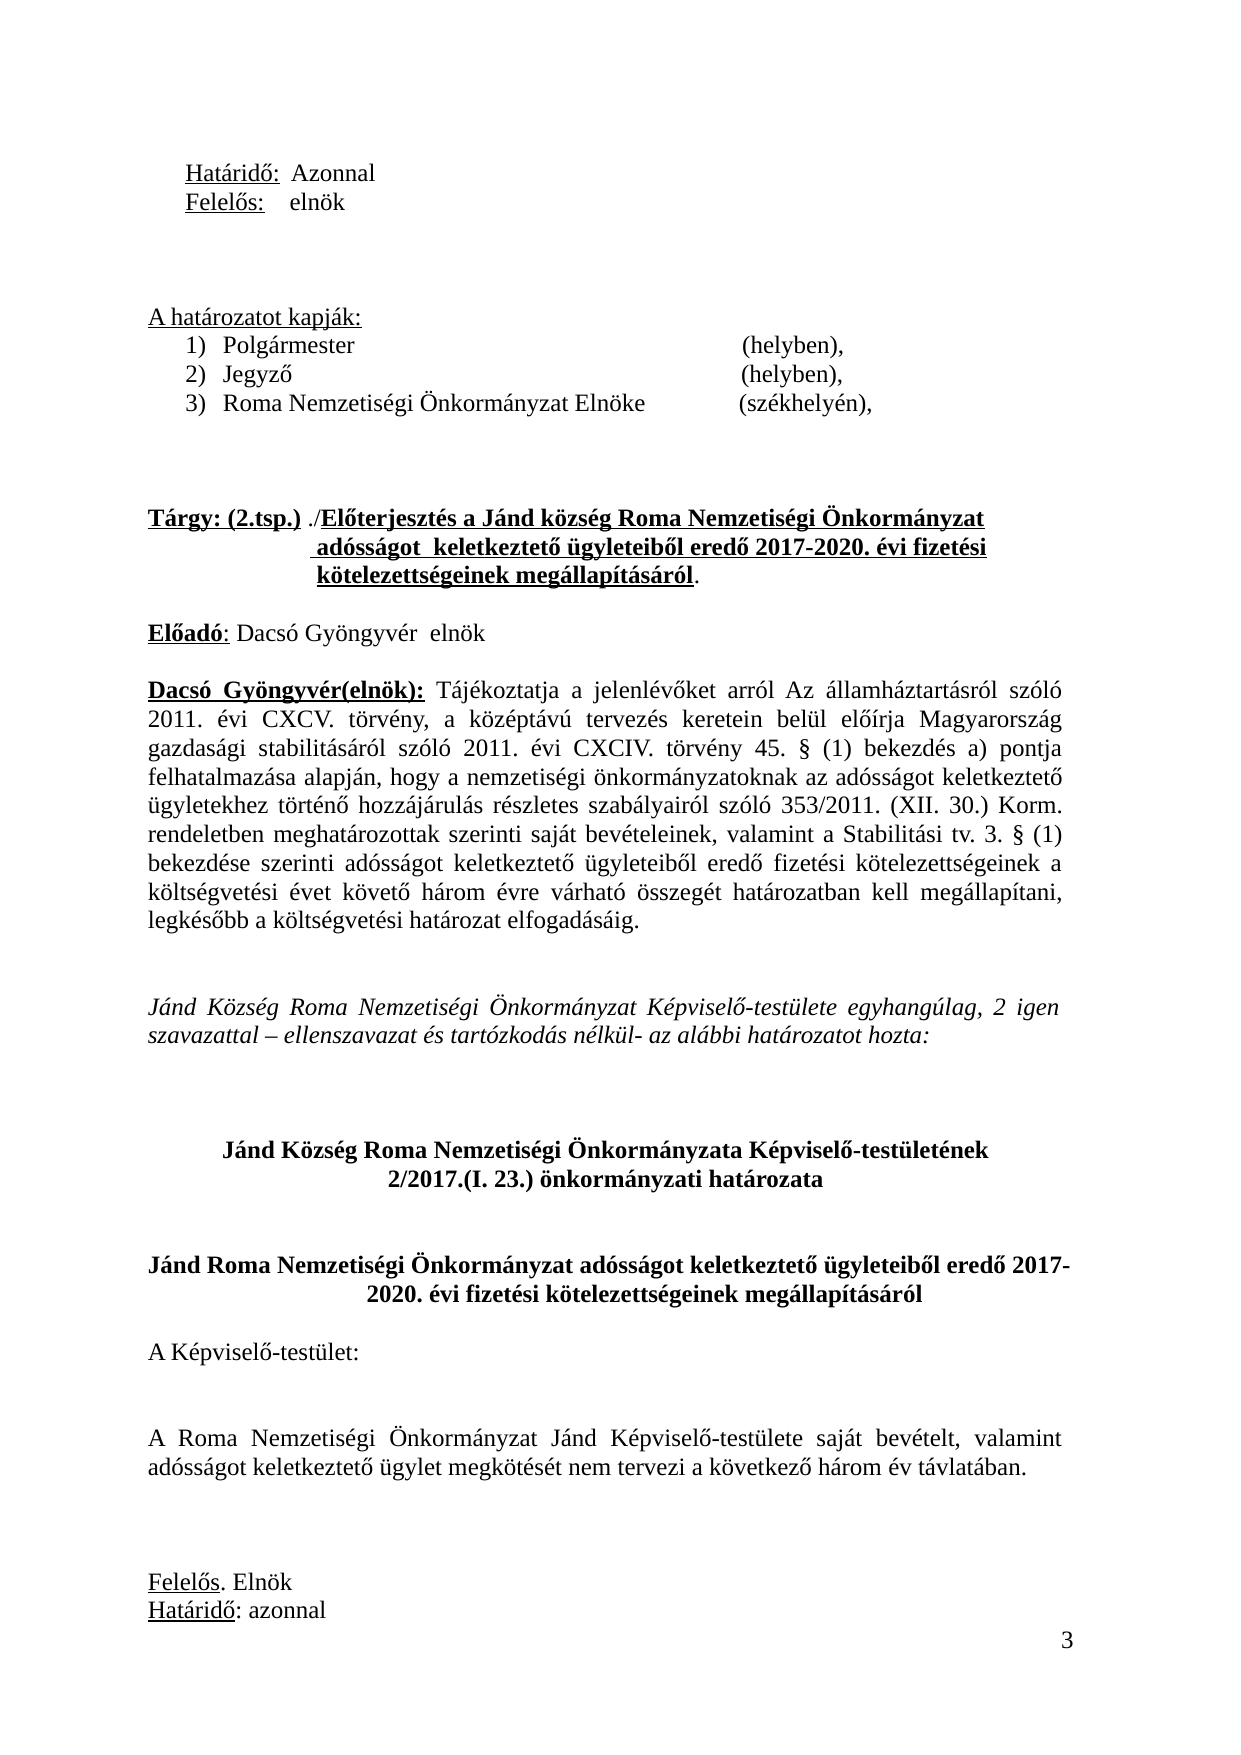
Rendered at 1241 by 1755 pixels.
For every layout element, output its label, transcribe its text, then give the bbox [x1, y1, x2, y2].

text Dacsó Gyöngyvér(elnök): Tájékoztatja a jelenlévőket arról Az államháztartásról szóló 2011. évi CXCV. törvény, a középtávú tervezés keretein belül előírja Magyarország gazdasági stabilitásáról szóló 2011. évi CXCIV. törvény 45. § (1) bekezdés a) pontja felhatalmazása alapján, hogy a nemzetiségi önkormányzatoknak az adósságot keletkeztető ügyletekhez történő hozzájárulás részletes szabályairól szóló 353/2011. (XII. 30.) Korm. rendeletben meghatározottak szerinti saját bevételeinek, valamint a Stabilitási tv. 3. § (1) bekezdése szerinti adósságot keletkeztető ügyleteiből eredő fizetési kötelezettségeinek a költségvetési évet követő három évre várható összegét határozatban kell megállapítani, legkésőbb a költségvetési határozat elfogadásáig. [148, 675, 1063, 934]
text Felelős: elnök [185, 187, 1063, 215]
text Tárgy: (2.tsp.) ./Előterjesztés a Jánd község Roma Nemzetiségi Önkormányzat [148, 503, 1063, 532]
list Roma Nemzetiségi Önkormányzat Elnöke (székhelyén), [185, 388, 1063, 417]
text 2020. évi fizetési kötelezettségeinek megállapításáról [148, 1279, 1074, 1308]
text A Képviselő-testület: [148, 1337, 1063, 1365]
text Jánd Roma Nemzetiségi Önkormányzat adósságot keletkeztető ügyleteiből eredő 2017- [148, 1250, 1074, 1279]
list Polgármester (helyben), [185, 330, 1063, 359]
text Jánd Község Roma Nemzetiségi Önkormányzata Képviselő-testületének [148, 1135, 1063, 1164]
text Jánd Község Roma Nemzetiségi Önkormányzat Képviselő-testülete egyhangúlag, 2 igen szavazattal – ellenszavazat és tartózkodás nélkül- az alábbi határozatot hozta: [148, 992, 1063, 1049]
text adósságot keletkeztető ügyleteiből eredő 2017-2020. évi fizetési [148, 532, 1063, 560]
list Jegyző (helyben), [185, 359, 1063, 388]
text kötelezettségeinek megállapításáról. [148, 560, 1063, 589]
text Előadó: Dacsó Gyöngyvér elnök [148, 618, 1063, 647]
text A Roma Nemzetiségi Önkormányzat Jánd Képviselő-testülete saját bevételt, valamint adósságot keletkeztető ügylet megkötését nem tervezi a következő három év távlatában. [148, 1423, 1063, 1480]
text 2/2017.(I. 23.) önkormányzati határozata [148, 1164, 1063, 1193]
text Felelős. Elnök [148, 1567, 1063, 1595]
text Határidő: azonnal [148, 1595, 1063, 1624]
text Határidő: Azonnal [148, 158, 1063, 187]
text A határozatot kapják: [148, 302, 1063, 330]
